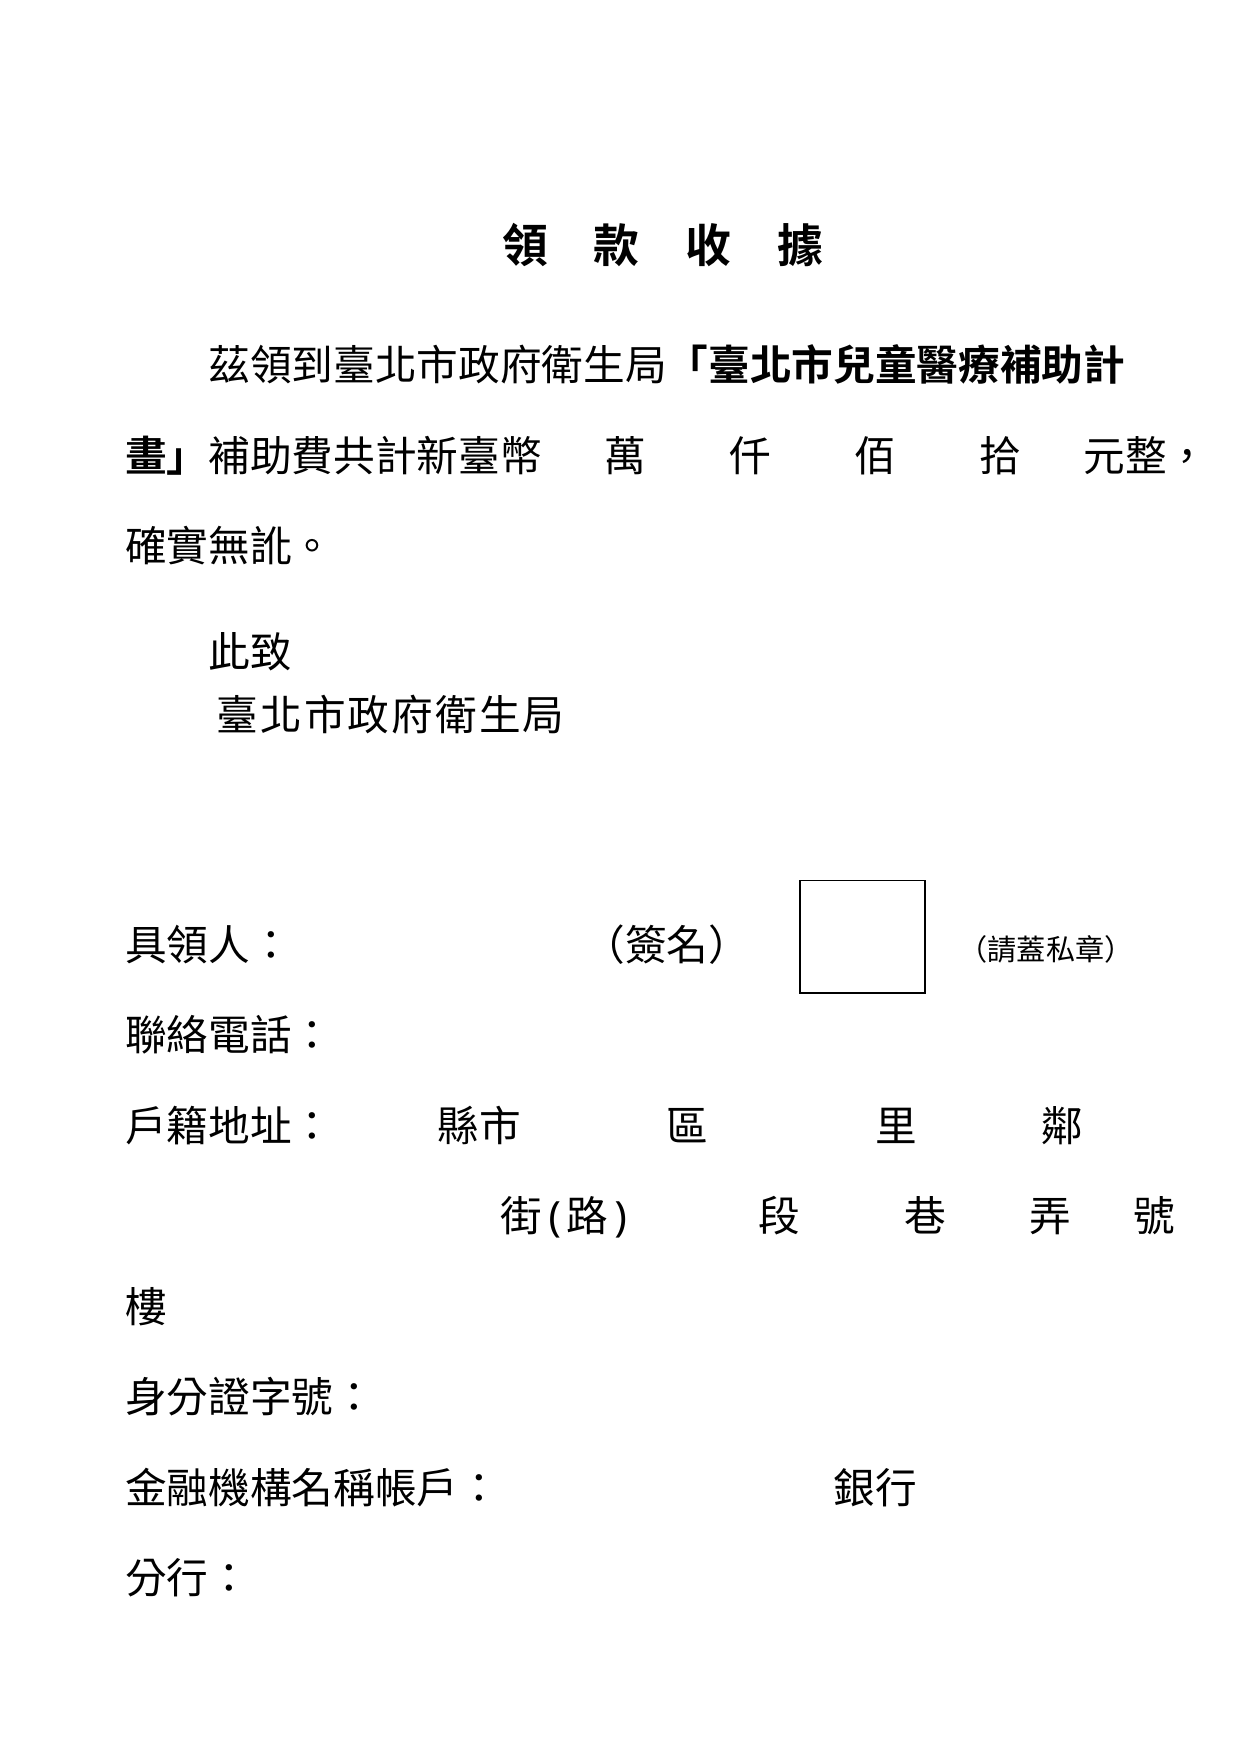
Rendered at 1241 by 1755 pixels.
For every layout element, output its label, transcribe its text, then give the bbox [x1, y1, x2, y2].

text 聯絡電話： [125, 1002, 1200, 1063]
text 戶籍地址： 縣市 區 里 鄰 [125, 1093, 1200, 1153]
text 具領人： （簽名） [125, 912, 799, 972]
text 街(路) 段 巷 弄 號 樓 [125, 1183, 1200, 1334]
text 茲領到臺北市政府衛生局「臺北市兒童醫療補助計畫」補助費共計新臺幣 萬 仟 佰 拾 元整，確實無訛。 [125, 332, 1200, 573]
text （請蓋私章） [926, 912, 1200, 972]
text 領 款 收 據 [125, 170, 1200, 295]
text 臺北市政府衛生局 [125, 670, 1200, 733]
text 此致 [125, 608, 1200, 670]
text 身分證字號： [125, 1364, 1200, 1424]
text 金融機構名稱帳戶： 銀行 分行： [125, 1455, 1200, 1605]
